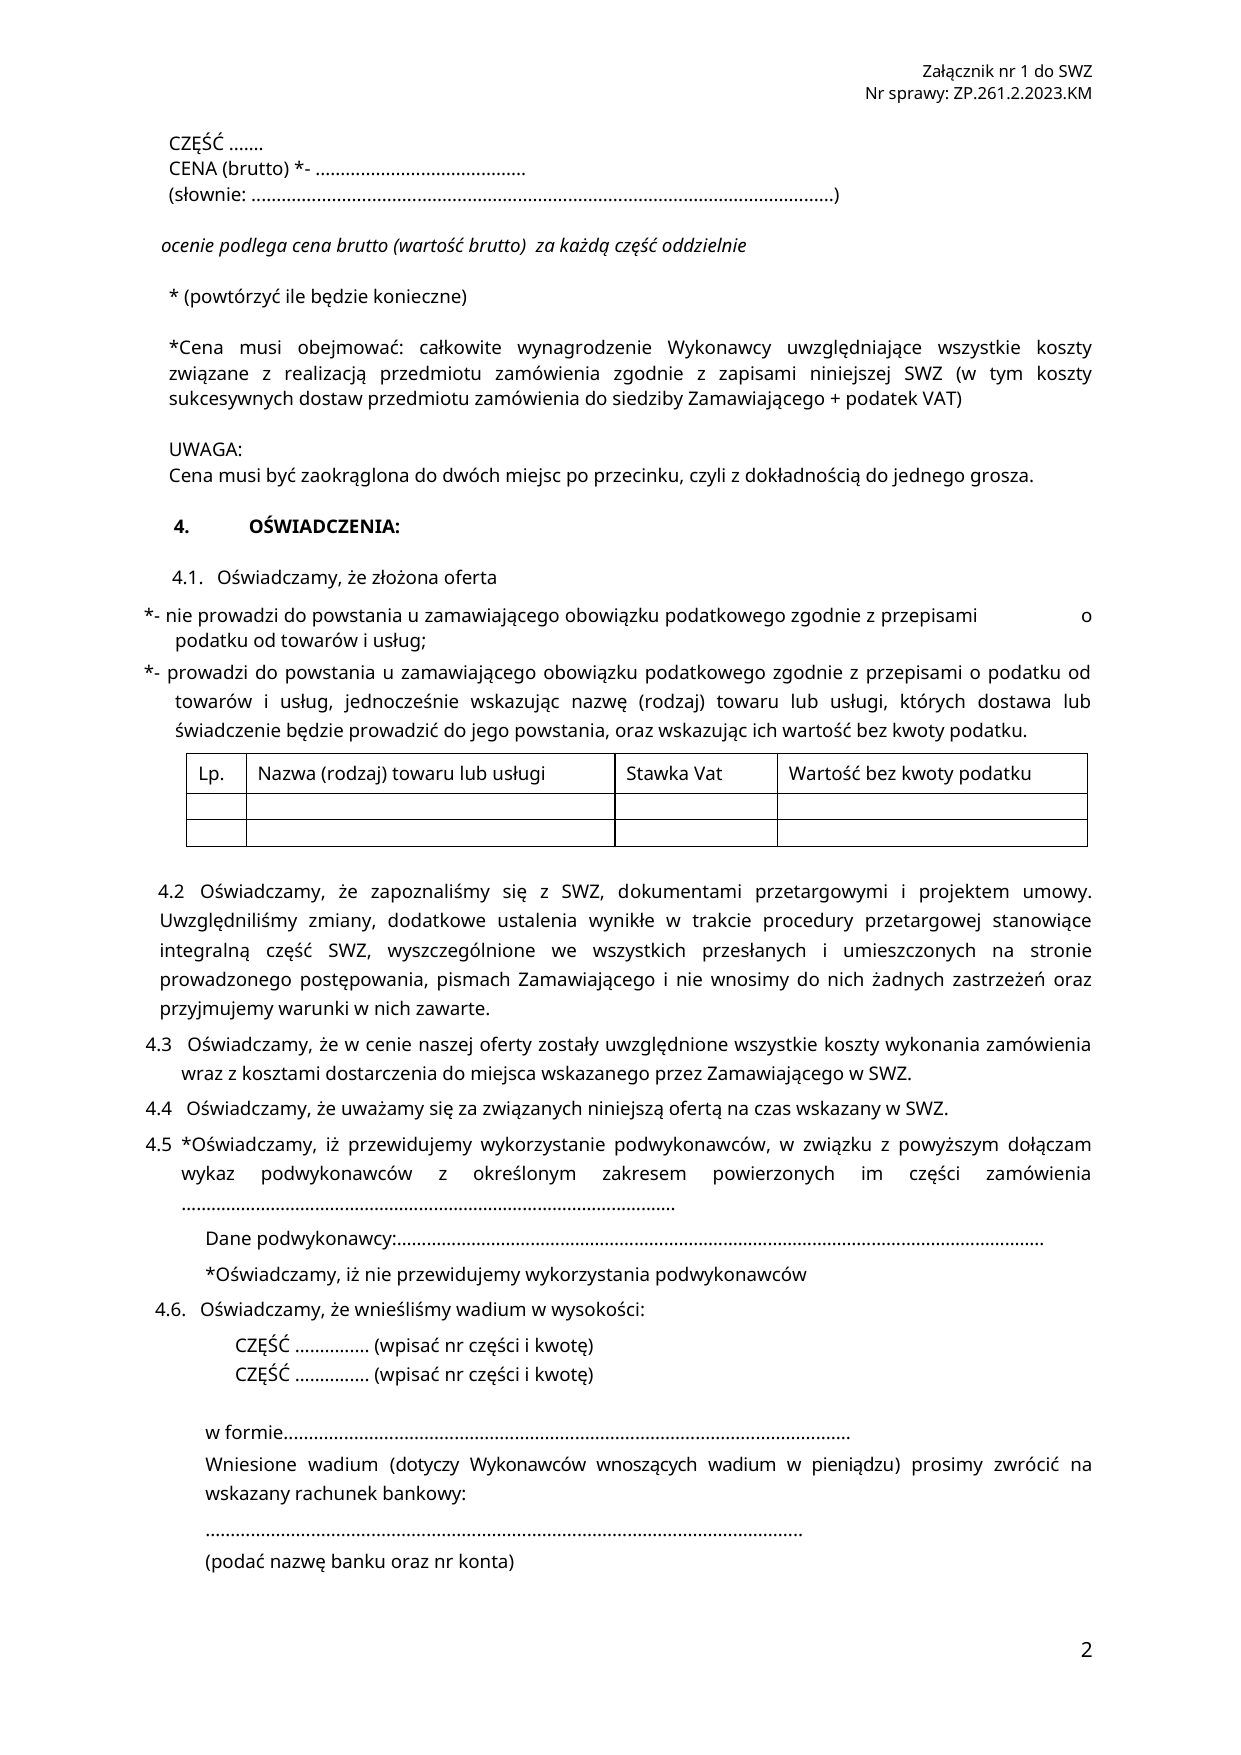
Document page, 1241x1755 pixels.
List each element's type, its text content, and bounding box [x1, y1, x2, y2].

list Oświadczamy, że zapoznaliśmy się z SWZ, dokumentami przetargowymi i projektem umowy. Uwzględniliśmy zmiany, dodatkowe ustalenia wynikłe w trakcie procedury przetargowej stanowiące integralną część SWZ, wyszczególnione we wszystkich przesłanych i umieszczonych na stronie prowadzonego postępowania, pismach Zamawiającego i nie wnosimy do nich żadnych zastrzeżeń oraz przyjmujemy warunki w nich zawarte. [158, 878, 1093, 1021]
text w formie................................................................................................................. [205, 1420, 1093, 1445]
text *Oświadczamy, iż nie przewidujemy wykorzystania podwykonawców [205, 1261, 1093, 1286]
text *- nie prowadzi do powstania u zamawiającego obowiązku podatkowego zgodnie z przepisami o podatku od towarów i usług; [144, 602, 1093, 653]
table_cell [616, 820, 777, 846]
table_header Lp. [187, 754, 246, 792]
table_cell [187, 820, 246, 846]
table_header Stawka Vat [616, 754, 777, 792]
table_cell [616, 794, 777, 819]
text Cena musi być zaokrąglona do dwóch miejsc po przecinku, czyli z dokładnością do jednego grosza. [169, 462, 1093, 487]
text (słownie: ....................................................................................................................) [169, 181, 1093, 207]
text UWAGA: [169, 436, 1093, 462]
table_cell [247, 820, 614, 846]
text * (powtórzyć ile będzie konieczne) [169, 283, 1093, 309]
text ....................................................................................................................... [205, 1516, 1093, 1542]
table_cell [187, 794, 246, 819]
table_cell [778, 794, 1087, 819]
text CZĘŚĆ ...…. [169, 130, 1093, 156]
list Oświadczamy, że złożona oferta [172, 564, 1093, 589]
text CZĘŚĆ ……..….... (wpisać nr części i kwotę) [169, 1361, 1093, 1387]
text ocenie podlega cena brutto (wartość brutto) za każdą część oddzielnie [161, 232, 1093, 258]
text CZĘŚĆ ……..….... (wpisać nr części i kwotę) [169, 1332, 1093, 1357]
text *Cena musi obejmować: całkowite wynagrodzenie Wykonawcy uwzględniające wszystkie koszty związane z realizacją przedmiotu zamówienia zgodnie z zapisami niniejszej SWZ (w tym koszty sukcesywnych dostaw przedmiotu zamówienia do siedziby Zamawiającego + podatek VAT) [169, 334, 1093, 411]
table_cell [247, 794, 614, 819]
list OŚWIADCZENIA: [173, 513, 1093, 538]
table_header Wartość bez kwoty podatku [778, 754, 1087, 792]
list *Oświadczamy, iż przewidujemy wykorzystanie podwykonawców, w związku z powyższym dołączam wykaz podwykonawców z określonym zakresem powierzonych im części zamówienia ………………………………………………………………………………………. [145, 1131, 1093, 1215]
text Dane podwykonawcy:………………………………………………………………………………………………………………….. [205, 1225, 1093, 1251]
list Oświadczamy, że w cenie naszej oferty zostały uwzględnione wszystkie koszty wykonania zamówienia wraz z kosztami dostarczenia do miejsca wskazanego przez Zamawiającego w SWZ. [145, 1031, 1093, 1086]
table_header Nazwa (rodzaj) towaru lub usługi [247, 754, 614, 792]
list Oświadczamy, że wnieśliśmy wadium w wysokości: [155, 1296, 1093, 1322]
text CENA (brutto) *- .......................................... [169, 156, 1093, 181]
table_cell [778, 820, 1087, 846]
text *- prowadzi do powstania u zamawiającego obowiązku podatkowego zgodnie z przepisami o podatku od towarów i usług, jednocześnie wskazując nazwę (rodzaj) towaru lub usługi, których dostawa lub świadczenie będzie prowadzić do jego powstania, oraz wskazując ich wartość bez kwoty podatku. [144, 659, 1093, 743]
text (podać nazwę banku oraz nr konta) [205, 1548, 1093, 1573]
list Oświadczamy, że uważamy się za związanych niniejszą ofertą na czas wskazany w SWZ. [145, 1096, 1093, 1121]
text Wniesione wadium (dotyczy Wykonawców wnoszących wadium w pieniądzu) prosimy zwrócić na wskazany rachunek bankowy: [205, 1451, 1093, 1506]
